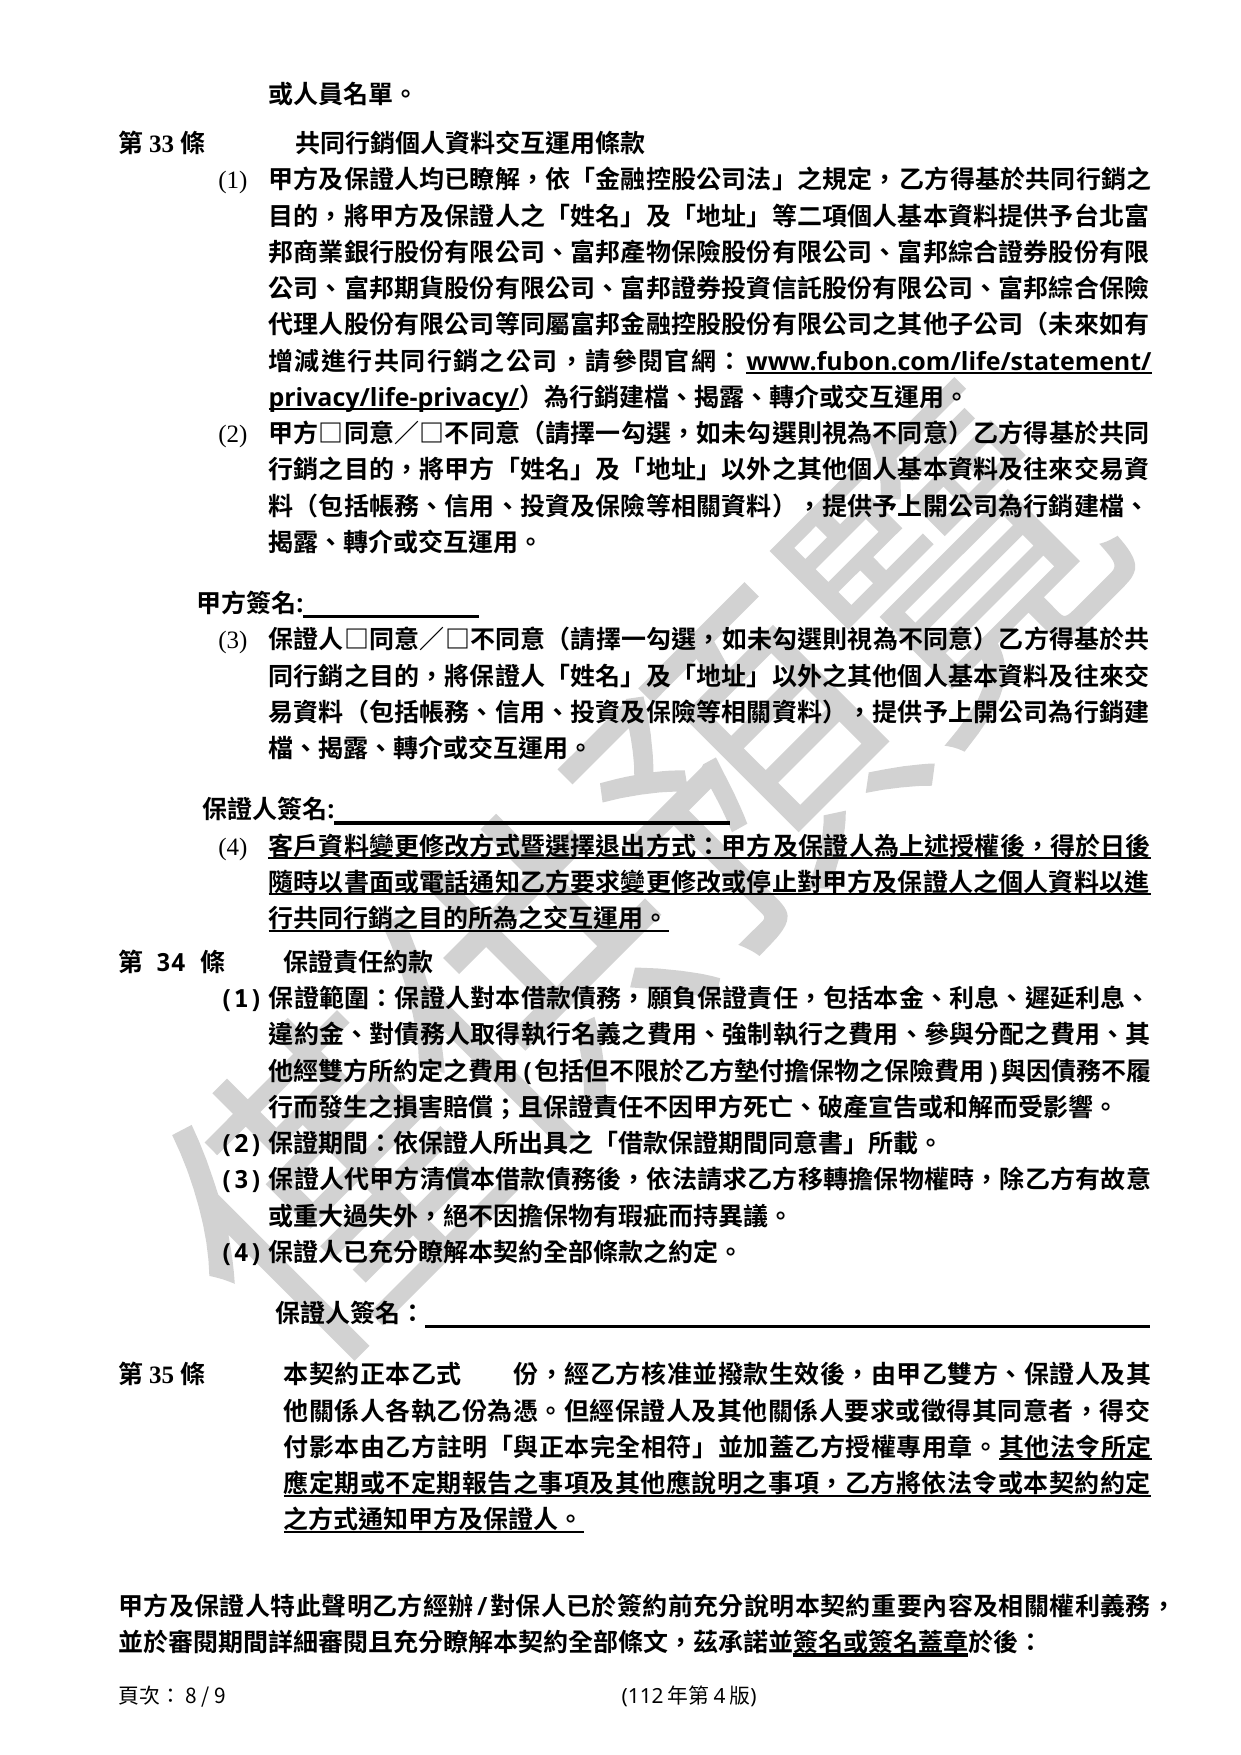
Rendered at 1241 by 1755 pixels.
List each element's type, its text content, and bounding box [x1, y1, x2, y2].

list 保證人代甲方清償本借款債務後，依法請求乙方移轉擔保物權時，除乙方有故意或重大過失外，絕不因擔保物有瑕疵而持異議。 [293, 1160, 346, 1201]
list 保證人已充分瞭解本契約全部條款之約定。 [257, 1232, 358, 1269]
list 客戶資料變更修改方式暨選擇退出方式：甲方及保證人為上述授權後，得於日後隨時以書面或電話通知乙方要求變更修改或停止對甲方及保證人之個人資料以進行共同行銷之目的所為之交互運用。 [218, 826, 525, 935]
text 甲方及保證人特此聲明乙方經辦/對保人已於簽約前充分說明本契約重要內容及相關權利義務，並於審閱期間詳細審閱且充分瞭解本契約全部條文，茲承諾並簽名或簽名蓋章於後： [118, 1586, 1152, 1659]
list 甲方□同意／□不同意（請擇一勾選，如未勾選則視為不同意）乙方得基於共同行銷之目的，將甲方「姓名」及「地址」以外之其他個人基本資料及往來交易資料（包括帳務、信用、投資及保險等相關資料），提供予上開公司為行銷建檔、揭露、轉介或交互運用。 [937, 414, 1152, 559]
list 甲方□同意／□不同意（請擇一勾選，如未勾選則視為不同意）乙方得基於共同行銷之目的，將甲方「姓名」及「地址」以外之其他個人基本資料及往來交易資料（包括帳務、信用、投資及保險等相關資料），提供予上開公司為行銷建檔、揭露、轉介或交互運用。 [218, 414, 916, 559]
list 保證人□同意／□不同意（請擇一勾選，如未勾選則視為不同意）乙方得基於共同行銷之目的，將保證人「姓名」及「地址」以外之其他個人基本資料及往來交易資料（包括帳務、信用、投資及保險等相關資料），提供予上開公司為行銷建檔、揭露、轉介或交互運用。 [711, 654, 790, 735]
text 保證人簽名： [260, 1294, 322, 1330]
list 保證人□同意／□不同意（請擇一勾選，如未勾選則視為不同意）乙方得基於共同行銷之目的，將保證人「姓名」及「地址」以外之其他個人基本資料及往來交易資料（包括帳務、信用、投資及保險等相關資料），提供予上開公司為行銷建檔、揭露、轉介或交互運用。 [648, 660, 730, 765]
list 客戶資料變更修改方式暨選擇退出方式：甲方及保證人為上述授權後，得於日後隨時以書面或電話通知乙方要求變更修改或停止對甲方及保證人之個人資料以進行共同行銷之目的所為之交互運用。 [739, 859, 817, 893]
list 保證人代甲方清償本借款債務後，依法請求乙方移轉擔保物權時，除乙方有故意或重大過失外，絕不因擔保物有瑕疵而持異議。 [218, 1160, 339, 1232]
list 保證人□同意／□不同意（請擇一勾選，如未勾選則視為不同意）乙方得基於共同行銷之目的，將保證人「姓名」及「地址」以外之其他個人基本資料及往來交易資料（包括帳務、信用、投資及保險等相關資料），提供予上開公司為行銷建檔、揭露、轉介或交互運用。 [715, 620, 1152, 765]
text 保證人簽名： [319, 1294, 1152, 1330]
list 保證期間：依保證人所出具之「借款保證期間同意書」所載。 [410, 1124, 1152, 1160]
list 保證人已充分瞭解本契約全部條款之約定。 [381, 1237, 420, 1269]
list 保證期間：依保證人所出具之「借款保證期間同意書」所載。 [218, 1128, 305, 1160]
list 保證人代甲方清償本借款債務後，依法請求乙方移轉擔保物權時，除乙方有故意或重大過失外，絕不因擔保物有瑕疵而持異議。 [332, 1182, 371, 1224]
list 本契約正本乙式 份，經乙方核准並撥款生效後，由甲乙雙方、保證人及其他關係人各執乙份為憑。但經保證人及其他關係人要求或徵得其同意者，得交付影本由乙方註明「與正本完全相符」並加蓋乙方授權專用章。其他法令所定應定期或不定期報告之事項及其他應說明之事項，乙方將依法令或本契約約定之方式通知甲方及保證人。 [118, 1355, 1152, 1536]
list 甲方□同意／□不同意（請擇一勾選，如未勾選則視為不同意）乙方得基於共同行銷之目的，將甲方「姓名」及「地址」以外之其他個人基本資料及往來交易資料（包括帳務、信用、投資及保險等相關資料），提供予上開公司為行銷建檔、揭露、轉介或交互運用。 [875, 465, 982, 559]
text [859, 584, 911, 620]
list 保證範圍：保證人對本借款債務，願負保證責任，包括本金、利息、遲延利息、違約金、對債務人取得執行名義之費用、強制執行之費用、參與分配之費用、其他經雙方所約定之費用(包括但不限於乙方墊付擔保物之保險費用)與因債務不履行而發生之損害賠償；且保證責任不因甲方死亡、破產宣告或和解而受影響。 [218, 979, 535, 1124]
list 保證範圍：保證人對本借款債務，願負保證責任，包括本金、利息、遲延利息、違約金、對債務人取得執行名義之費用、強制執行之費用、參與分配之費用、其他經雙方所約定之費用(包括但不限於乙方墊付擔保物之保險費用)與因債務不履行而發生之損害賠償；且保證責任不因甲方死亡、破產宣告或和解而受影響。 [262, 1073, 321, 1124]
text 甲方簽名: [118, 584, 741, 620]
text [806, 790, 1152, 826]
list 保證範圍：保證人對本借款債務，願負保證責任，包括本金、利息、遲延利息、違約金、對債務人取得執行名義之費用、強制執行之費用、參與分配之費用、其他經雙方所約定之費用(包括但不限於乙方墊付擔保物之保險費用)與因債務不履行而發生之損害賠償；且保證責任不因甲方死亡、破產宣告或和解而受影響。 [427, 979, 1152, 1124]
list 保證責任約款 [513, 942, 596, 979]
list 客戶資料變更修改方式暨選擇退出方式：甲方及保證人為上述授權後，得於日後隨時以書面或電話通知乙方要求變更修改或停止對甲方及保證人之個人資料以進行共同行銷之目的所為之交互運用。 [510, 826, 641, 857]
list 保證人代甲方清償本借款債務後，依法請求乙方移轉擔保物權時，除乙方有故意或重大過失外，絕不因擔保物有瑕疵而持異議。 [430, 1160, 1152, 1232]
list 客戶資料變更修改方式暨選擇退出方式：甲方及保證人為上述授權後，得於日後隨時以書面或電話通知乙方要求變更修改或停止對甲方及保證人之個人資料以進行共同行銷之目的所為之交互運用。 [505, 895, 580, 930]
text [737, 584, 837, 620]
list 保證責任約款 [118, 942, 403, 979]
list 甲方及保證人均已瞭解，依「金融控股公司法」之規定，乙方得基於共同行銷之目的，將甲方及保證人之「姓名」及「地址」等二項個人基本資料提供予台北富邦商業銀行股份有限公司、富邦產物保險股份有限公司、富邦綜合證券股份有限公司、富邦期貨股份有限公司、富邦證券投資信託股份有限公司、富邦綜合保險代理人股份有限公司等同屬富邦金融控股股份有限公司之其他子公司（未來如有增減進行共同行銷之公司，請參閱官網：www.fubon.com/life/statement/privacy/life-privacy/）為行銷建檔、揭露、轉介或交互運用。 [218, 160, 1152, 414]
list 或人員名單。 [218, 75, 1152, 111]
list 保證人□同意／□不同意（請擇一勾選，如未勾選則視為不同意）乙方得基於共同行銷之目的，將保證人「姓名」及「地址」以外之其他個人基本資料及往來交易資料（包括帳務、信用、投資及保險等相關資料），提供予上開公司為行銷建檔、揭露、轉介或交互運用。 [745, 688, 817, 765]
text [906, 584, 953, 620]
list 保證期間：依保證人所出具之「借款保證期間同意書」所載。 [381, 1141, 413, 1160]
list 保證人□同意／□不同意（請擇一勾選，如未勾選則視為不同意）乙方得基於共同行銷之目的，將保證人「姓名」及「地址」以外之其他個人基本資料及往來交易資料（包括帳務、信用、投資及保險等相關資料），提供予上開公司為行銷建檔、揭露、轉介或交互運用。 [797, 723, 860, 765]
list 保證人已充分瞭解本契約全部條款之約定。 [349, 1232, 389, 1260]
text [939, 584, 994, 620]
text 保證人簽名: [131, 790, 675, 826]
list 共同行銷個人資料交互運用條款 [118, 124, 1152, 160]
list 保證責任約款 [599, 942, 1152, 979]
list 客戶資料變更修改方式暨選擇退出方式：甲方及保證人為上述授權後，得於日後隨時以書面或電話通知乙方要求變更修改或停止對甲方及保證人之個人資料以進行共同行銷之目的所為之交互運用。 [775, 826, 1152, 935]
text [980, 584, 1035, 620]
text [840, 584, 871, 604]
text [1045, 584, 1098, 615]
list 客戶資料變更修改方式暨選擇退出方式：甲方及保證人為上述授權後，得於日後隨時以書面或電話通知乙方要求變更修改或停止對甲方及保證人之個人資料以進行共同行銷之目的所為之交互運用。 [561, 859, 735, 893]
list 客戶資料變更修改方式暨選擇退出方式：甲方及保證人為上述授權後，得於日後隨時以書面或電話通知乙方要求變更修改或停止對甲方及保證人之個人資料以進行共同行銷之目的所為之交互運用。 [706, 826, 823, 857]
text [690, 790, 726, 821]
list 保證責任約款 [414, 942, 517, 979]
text [787, 790, 814, 804]
list 保證人代甲方清償本借款債務後，依法請求乙方移轉擔保物權時，除乙方有故意或重大過失外，絕不因擔保物有瑕疵而持異議。 [401, 1160, 461, 1206]
list 客戶資料變更修改方式暨選擇退出方式：甲方及保證人為上述授權後，得於日後隨時以書面或電話通知乙方要求變更修改或停止對甲方及保證人之個人資料以進行共同行銷之目的所為之交互運用。 [579, 895, 764, 935]
text [733, 790, 791, 826]
list 保證人已充分瞭解本契約全部條款之約定。 [230, 1238, 261, 1269]
list 保證人□同意／□不同意（請擇一勾選，如未勾選則視為不同意）乙方得基於共同行銷之目的，將保證人「姓名」及「地址」以外之其他個人基本資料及往來交易資料（包括帳務、信用、投資及保險等相關資料），提供予上開公司為行銷建檔、揭露、轉介或交互運用。 [218, 620, 705, 765]
text [1092, 584, 1152, 620]
list 保證人已充分瞭解本契約全部條款之約定。 [441, 1232, 1152, 1269]
list 保證期間：依保證人所出具之「借款保證期間同意書」所載。 [342, 1124, 390, 1151]
